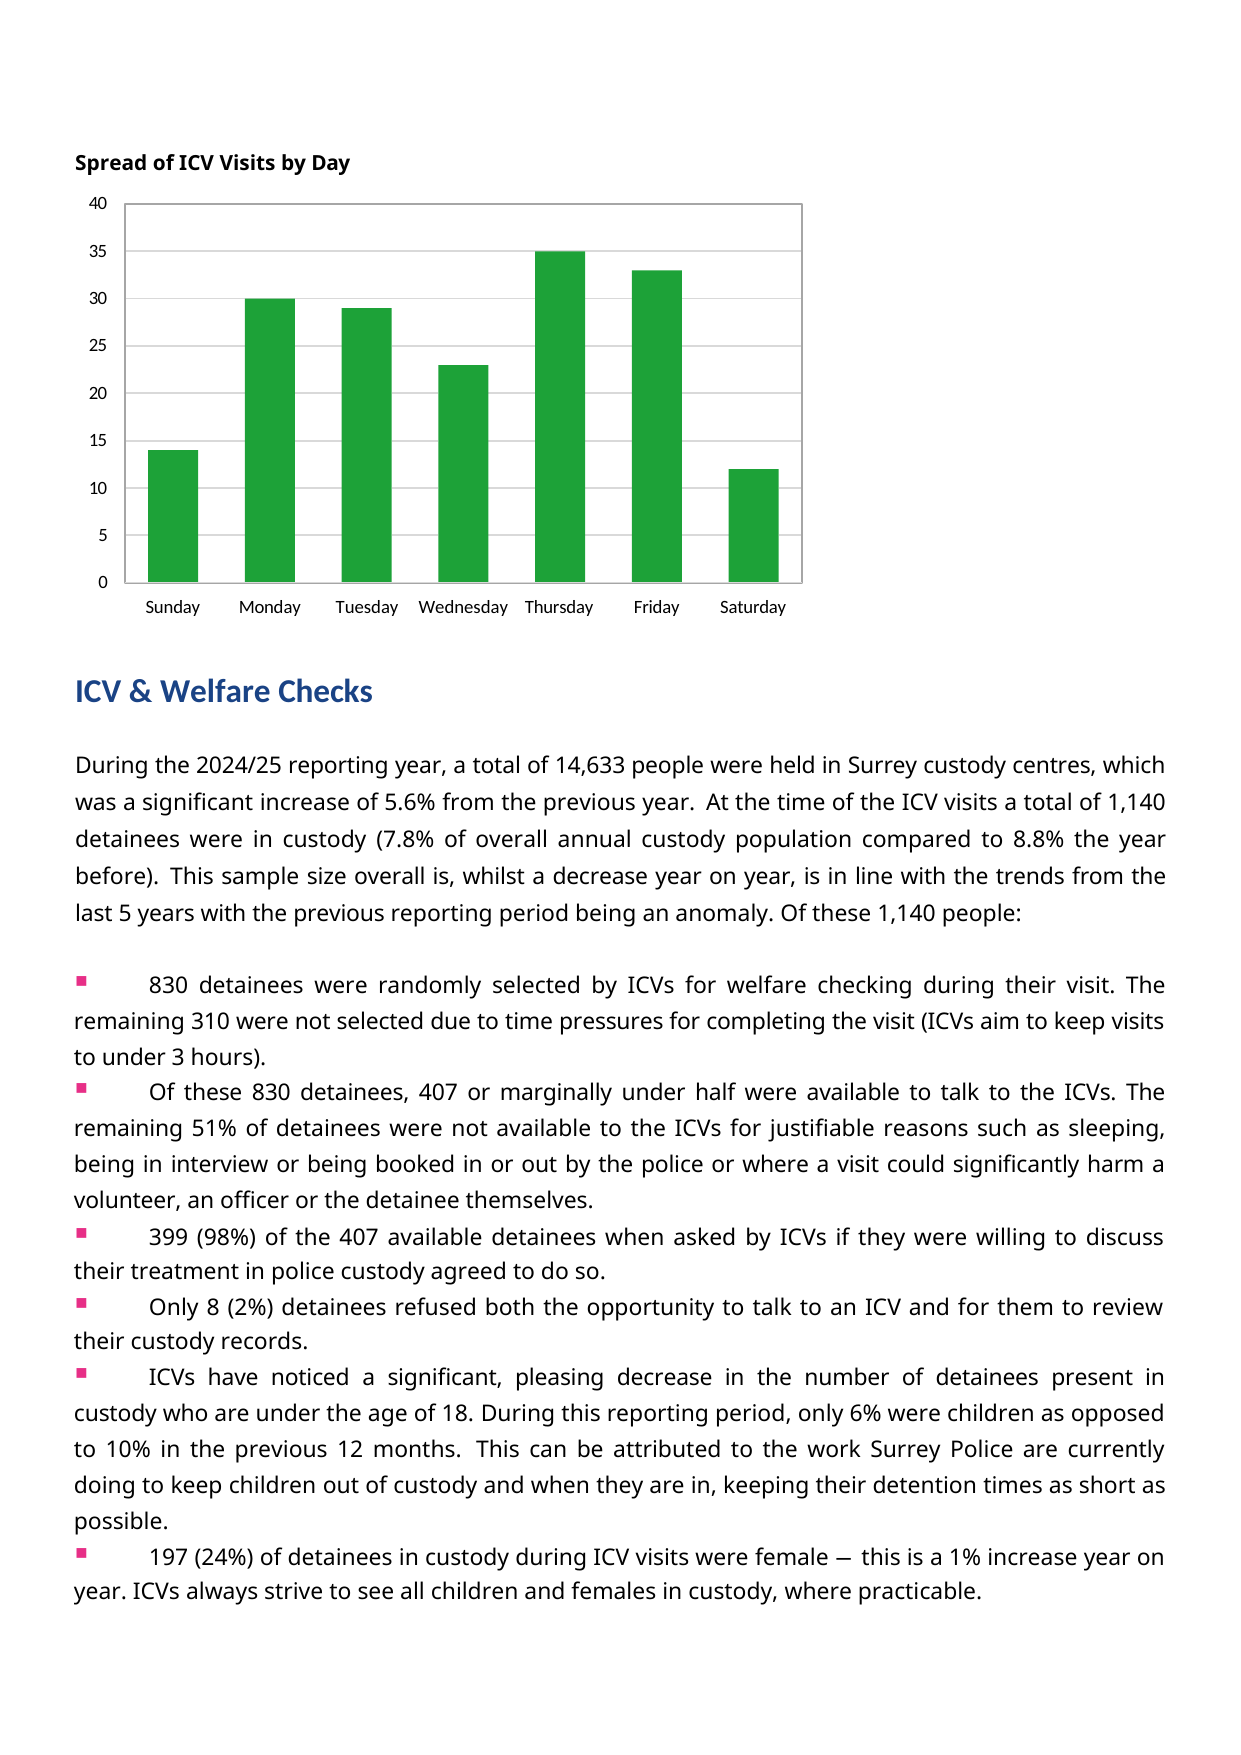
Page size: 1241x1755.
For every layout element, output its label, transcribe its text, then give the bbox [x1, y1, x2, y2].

text [392, 394, 438, 404]
text [586, 428, 631, 440]
text [295, 476, 341, 487]
text [126, 523, 148, 534]
text [803, 381, 1182, 404]
text [126, 394, 244, 404]
text [586, 299, 631, 309]
text 25 [88, 334, 124, 357]
text [126, 489, 148, 499]
list Only 8 (2%) detainees refused both the opportunity to talk to an ICV and for them to review their custody records. [74, 1291, 1165, 1356]
text [682, 381, 801, 392]
text 40 [88, 191, 1182, 214]
text [682, 523, 728, 534]
text [682, 299, 801, 309]
text [803, 239, 1182, 262]
text [295, 347, 341, 357]
text [779, 489, 801, 499]
text [295, 523, 341, 534]
text 30 [88, 286, 124, 309]
text [295, 299, 535, 309]
text [586, 536, 631, 546]
text [489, 428, 535, 440]
text [199, 536, 244, 546]
text 20 [88, 381, 124, 404]
text [803, 523, 1182, 546]
text [126, 381, 244, 392]
text [682, 442, 801, 451]
text [392, 523, 438, 534]
subtitle ICV & Welfare Checks [75, 670, 1182, 711]
text [803, 286, 1182, 309]
list 197 (24%) of detainees in custody during ICV visits were female – this is a 1% increase year on year. ICVs always strive to see all children and females in custody, where practicable. [74, 1541, 1166, 1606]
text [295, 428, 341, 440]
text 0 [98, 571, 1182, 594]
text [199, 476, 244, 487]
text [392, 334, 535, 345]
text [126, 442, 244, 451]
text [586, 442, 631, 451]
text [586, 252, 801, 262]
text [682, 428, 801, 440]
text [199, 523, 244, 534]
text [126, 252, 535, 262]
text [126, 347, 244, 357]
text [392, 428, 438, 440]
list ICVs have noticed a significant, pleasing decrease in the number of detainees present in custody who are under the age of 18. During this reporting period, only 6% were children as opposed to 10% in the previous 12 months. This can be attributed to the work Surrey Police are currently doing to keep children out of custody and when they are in, keeping their detention times as short as possible. [74, 1361, 1166, 1536]
text [682, 476, 728, 487]
text [682, 334, 801, 345]
text [586, 523, 631, 534]
text [779, 523, 801, 534]
text [586, 394, 631, 404]
text [295, 442, 341, 451]
text [489, 442, 535, 451]
text [126, 286, 535, 298]
text 5 [98, 523, 124, 546]
text [779, 476, 801, 487]
text [295, 536, 341, 546]
text [295, 394, 341, 404]
text [295, 489, 341, 499]
text [489, 536, 535, 546]
text [803, 476, 1182, 499]
text Spread of ICV Visits by Day [75, 148, 1182, 177]
text [586, 334, 631, 345]
text [392, 442, 438, 451]
text During the 2024/25 reporting year, a total of 14,633 people were held in Surrey custody centres, which was a significant increase of 5.6% from the previous year. At the time of the ICV visits a total of 1,140 detainees were in custody (7.8% of overall annual custody population compared to 8.8% the year before). This sample size overall is, whilst a decrease year on year, is in line with the trends from the last 5 years with the previous reporting period being an anomaly. Of these 1,140 people: [75, 749, 1166, 928]
text [682, 347, 801, 357]
text [489, 476, 535, 487]
text [392, 381, 438, 392]
text [803, 334, 1182, 357]
text [489, 523, 535, 534]
text Sunday Monday Tuesday Wednesday Thursday Friday Saturday [145, 595, 1182, 618]
text 15 [88, 428, 124, 451]
text [586, 476, 631, 487]
text 35 [88, 239, 124, 262]
text [126, 428, 244, 440]
text [682, 286, 801, 298]
text [682, 536, 728, 546]
list Of these 830 detainees, 407 or marginally under half were available to talk to the ICVs. The remaining 51% of detainees were not available to the ICVs for justifiable reasons such as sleeping, being in interview or being booked in or out by the police or where a visit could significantly harm a volunteer, an officer or the detainee themselves. [74, 1076, 1167, 1216]
text [126, 239, 801, 250]
text [682, 394, 801, 404]
text [392, 476, 438, 487]
text [392, 489, 438, 499]
text [489, 394, 535, 404]
text [586, 381, 631, 392]
text [803, 428, 1182, 451]
text [392, 347, 535, 357]
text [682, 489, 728, 499]
list 830 detainees were randomly selected by ICVs for welfare checking during their visit. The remaining 310 were not selected due to time pressures for completing the visit (ICVs aim to keep visits to under 3 hours). [74, 969, 1166, 1072]
text [126, 536, 148, 546]
text [586, 347, 631, 357]
text [489, 381, 535, 392]
text [126, 334, 244, 345]
text [586, 286, 631, 298]
text [392, 536, 438, 546]
text [126, 299, 244, 309]
text [199, 489, 244, 499]
text [586, 489, 631, 499]
text [489, 489, 535, 499]
text [126, 476, 148, 487]
text [295, 381, 341, 392]
text [295, 334, 341, 345]
text 10 [88, 476, 124, 499]
text [779, 536, 801, 546]
list 399 (98%) of the 407 available detainees when asked by ICVs if they were willing to discuss their treatment in police custody agreed to do so. [74, 1221, 1166, 1286]
